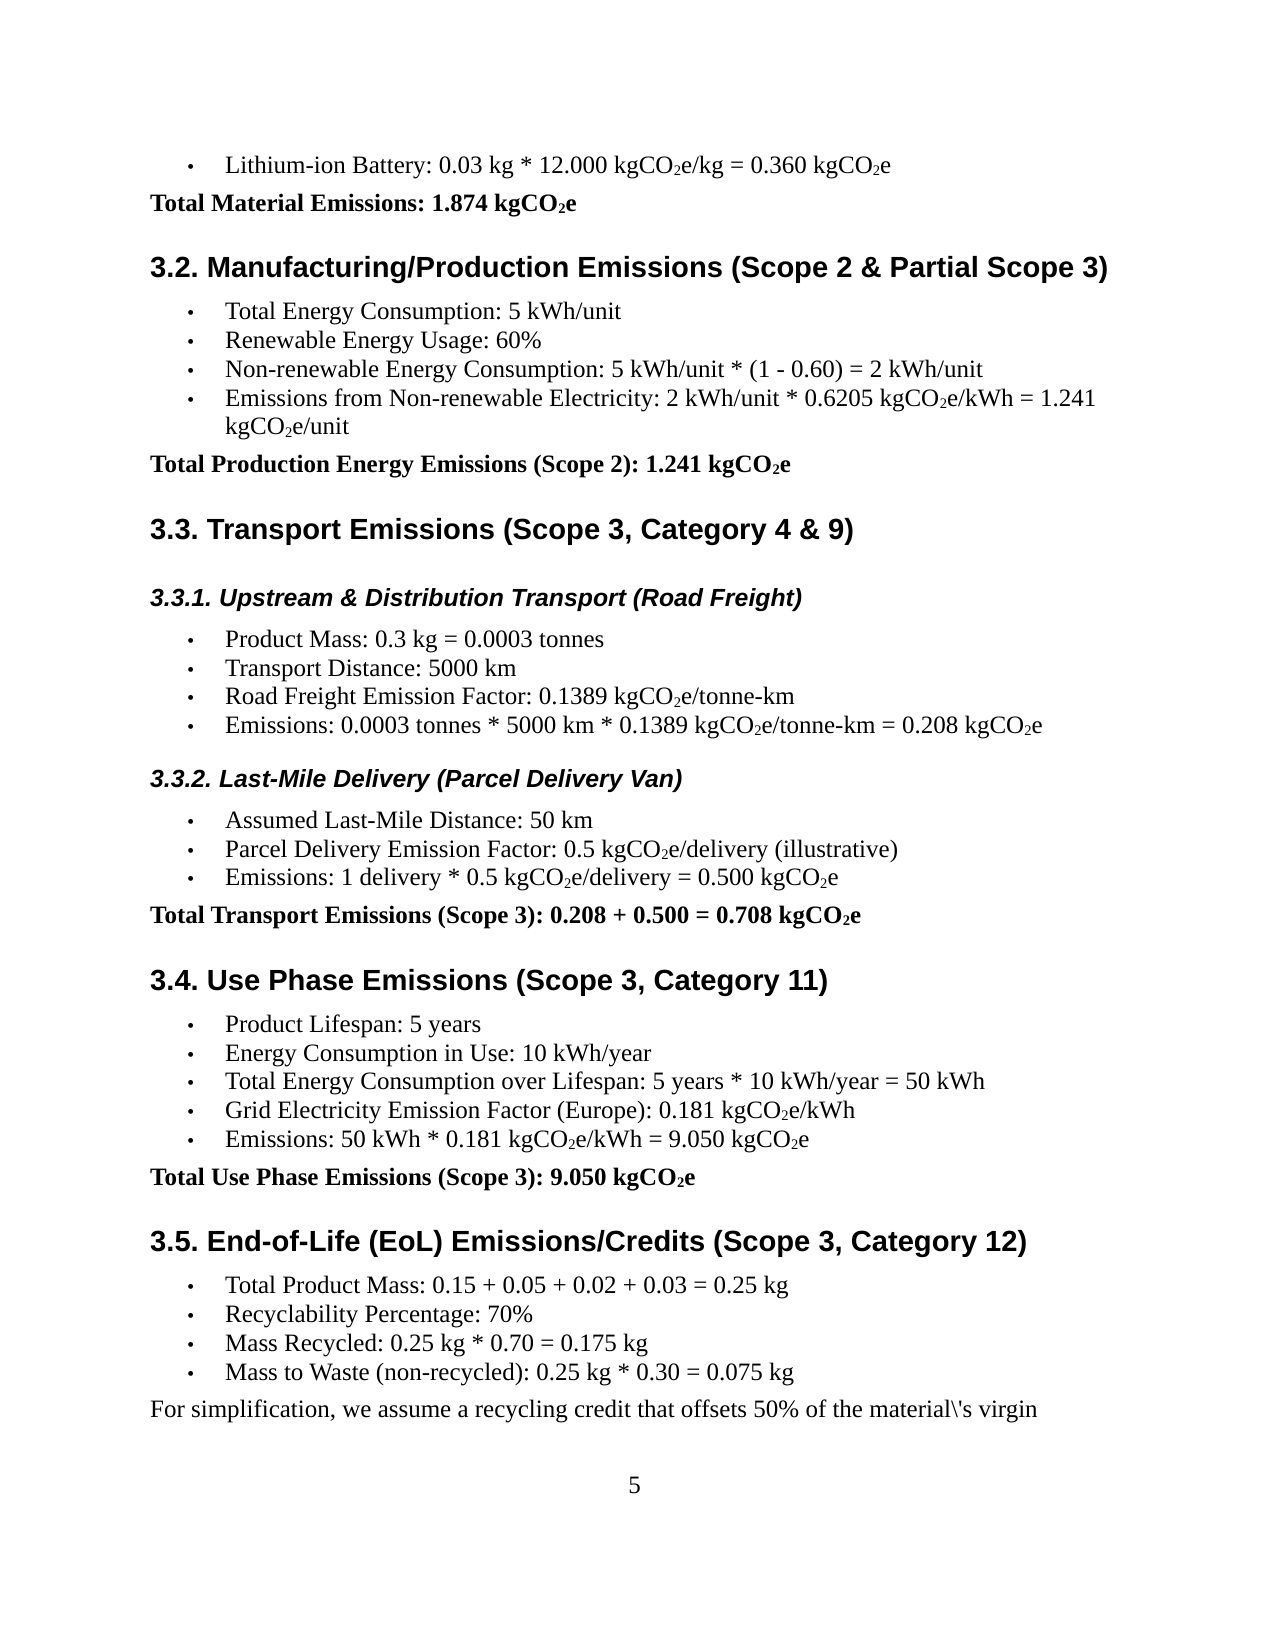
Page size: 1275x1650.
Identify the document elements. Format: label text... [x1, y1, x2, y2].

subtitle 3.3.1. Upstream & Distribution Transport (Road Freight) [150, 583, 1125, 611]
text Total Material Emissions: 1.874 kgCO2e [150, 188, 1125, 216]
list Total Energy Consumption over Lifespan: 5 years * 10 kWh/year = 50 kWh [187, 1066, 1125, 1095]
list Lithium-ion Battery: 0.03 kg * 12.000 kgCO2e/kg = 0.360 kgCO2e [187, 150, 1125, 179]
subtitle 3.3.2. Last-Mile Delivery (Parcel Delivery Van) [150, 764, 1125, 792]
list Total Product Mass: 0.15 + 0.05 + 0.02 + 0.03 = 0.25 kg [187, 1270, 1125, 1299]
text Total Production Energy Emissions (Scope 2): 1.241 kgCO2e [150, 449, 1125, 478]
subtitle 3.3. Transport Emissions (Scope 3, Category 4 & 9) [150, 512, 1125, 545]
list Product Mass: 0.3 kg = 0.0003 tonnes [187, 624, 1125, 653]
text Total Use Phase Emissions (Scope 3): 9.050 kgCO2e [150, 1162, 1125, 1190]
list Grid Electricity Emission Factor (Europe): 0.181 kgCO2e/kWh [187, 1095, 1125, 1124]
list Mass Recycled: 0.25 kg * 0.70 = 0.175 kg [187, 1328, 1125, 1357]
subtitle 3.2. Manufacturing/Production Emissions (Scope 2 & Partial Scope 3) [150, 250, 1125, 284]
text Total Transport Emissions (Scope 3): 0.208 + 0.500 = 0.708 kgCO2e [150, 900, 1125, 929]
subtitle 3.4. Use Phase Emissions (Scope 3, Category 11) [150, 963, 1125, 996]
list Emissions: 50 kWh * 0.181 kgCO2e/kWh = 9.050 kgCO2e [187, 1124, 1125, 1153]
list Emissions: 1 delivery * 0.5 kgCO2e/delivery = 0.500 kgCO2e [187, 862, 1125, 891]
list Product Lifespan: 5 years [187, 1009, 1125, 1038]
list Renewable Energy Usage: 60% [187, 325, 1125, 354]
subtitle 3.5. End-of-Life (EoL) Emissions/Credits (Scope 3, Category 12) [150, 1224, 1125, 1258]
list Assumed Last-Mile Distance: 50 km [187, 805, 1125, 834]
list Mass to Waste (non-recycled): 0.25 kg * 0.30 = 0.075 kg [187, 1357, 1125, 1385]
text For simplification, we assume a recycling credit that offsets 50% of the material\'s virgin [150, 1394, 1125, 1423]
list Recyclability Percentage: 70% [187, 1299, 1125, 1328]
list Emissions from Non-renewable Electricity: 2 kWh/unit * 0.6205 kgCO2e/kWh = 1.241 kgCO2e/unit [187, 383, 1125, 440]
list Transport Distance: 5000 km [187, 653, 1125, 681]
list Parcel Delivery Emission Factor: 0.5 kgCO2e/delivery (illustrative) [187, 834, 1125, 862]
list Road Freight Emission Factor: 0.1389 kgCO2e/tonne-km [187, 681, 1125, 710]
list Energy Consumption in Use: 10 kWh/year [187, 1038, 1125, 1066]
list Total Energy Consumption: 5 kWh/unit [187, 296, 1125, 325]
list Emissions: 0.0003 tonnes * 5000 km * 0.1389 kgCO2e/tonne-km = 0.208 kgCO2e [187, 710, 1125, 739]
list Non-renewable Energy Consumption: 5 kWh/unit * (1 - 0.60) = 2 kWh/unit [187, 354, 1125, 383]
